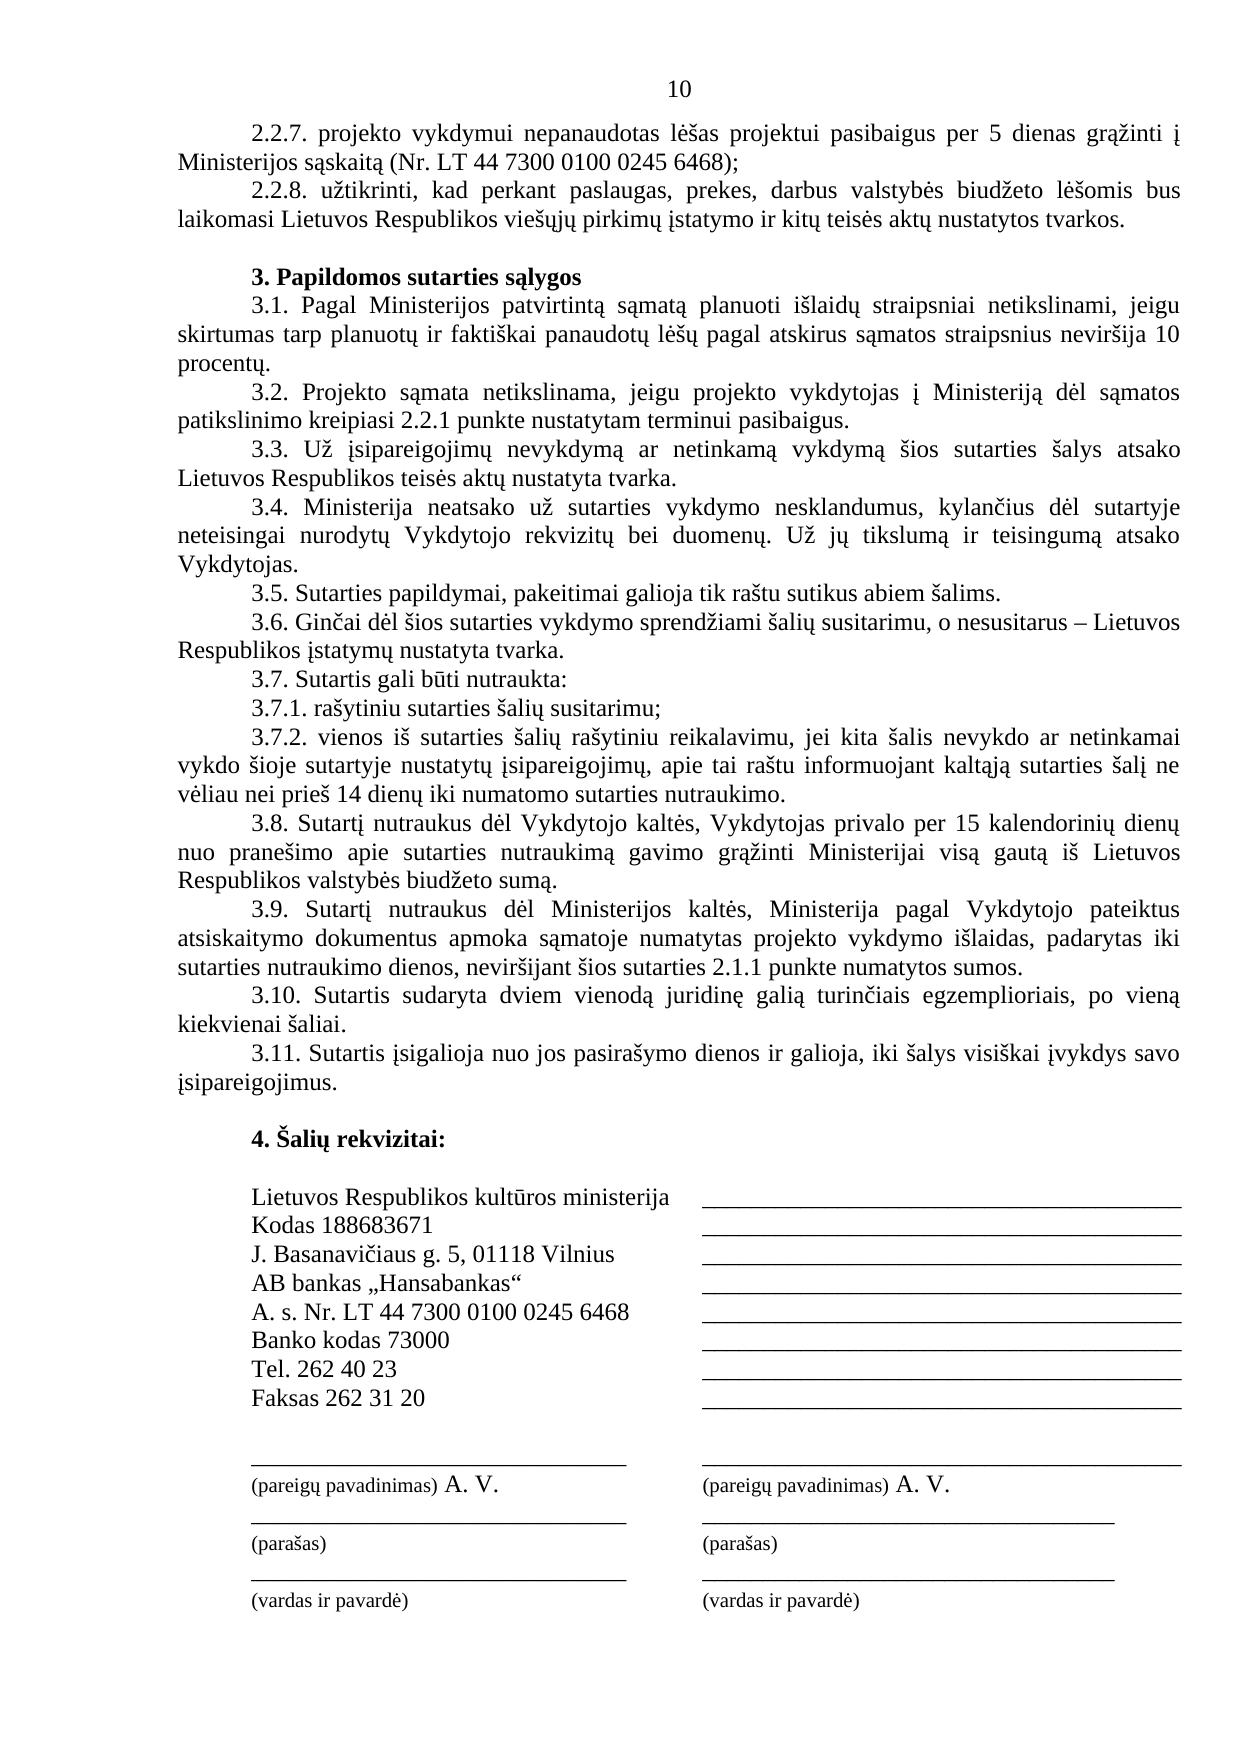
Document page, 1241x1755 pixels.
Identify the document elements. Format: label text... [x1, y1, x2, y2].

text Faksas 262 31 20 [177, 1383, 1181, 1412]
text 3.8. Sutartį nutraukus dėl Vykdytojo kaltės, Vykdytojas privalo per 15 kalendorinių dienų nuo pranešimo apie sutarties nutraukimą gavimo grąžinti Ministerijai visą gautą iš Lietuvos Respublikos valstybės biudžeto sumą. [177, 808, 1181, 894]
text (vardas ir pavardė) (vardas ir pavardė) [177, 1584, 1181, 1613]
text 3.4. Ministerija neatsako už sutarties vykdymo nesklandumus, kylančius dėl sutartyje neteisingai nurodytų Vykdytojo rekvizitų bei duomenų. Už jų tikslumą ir teisingumą atsako Vykdytojas. [177, 492, 1181, 578]
text A. s. Nr. LT 44 7300 0100 0245 6468 [177, 1297, 1181, 1326]
text 3.6. Ginčai dėl šios sutarties vykdymo sprendžiami šalių susitarimu, o nesusitarus – Lietuvos Respublikos įstatymų nustatyta tvarka. [177, 607, 1181, 664]
text ______________________________ [177, 1556, 1181, 1584]
text ______________________________ [177, 1498, 1181, 1527]
text 4. Šalių rekvizitai: [177, 1124, 1181, 1153]
text 2.2.7. projekto vykdymui nepanaudotas lėšas projektui pasibaigus per 5 dienas grąžinti į Ministerijos sąskaitą (Nr. LT 44 7300 0100 0245 6468); [177, 118, 1181, 176]
text ______________________________ [177, 1441, 1181, 1469]
text 3.7.2. vienos iš sutarties šalių rašytiniu reikalavimu, jei kita šalis nevykdo ar netinkamai vykdo šioje sutartyje nustatytų įsipareigojimų, apie tai raštu informuojant kaltąją sutarties šalį ne vėliau nei prieš 14 dienų iki numatomo sutarties nutraukimo. [177, 722, 1181, 808]
text (parašas) (parašas) [177, 1527, 1181, 1556]
text Banko kodas 73000 [177, 1326, 1181, 1354]
text 3. Papildomos sutarties sąlygos [177, 262, 1181, 291]
text 3.7.1. rašytiniu sutarties šalių susitarimu; [177, 693, 1181, 722]
text 3.10. Sutartis sudaryta dviem vienodą juridinę galią turinčiais egzemplioriais, po vieną kiekvienai šaliai. [177, 981, 1181, 1038]
text Tel. 262 40 23 [177, 1354, 1181, 1383]
text 3.9. Sutartį nutraukus dėl Ministerijos kaltės, Ministerija pagal Vykdytojo pateiktus atsiskaitymo dokumentus apmoka sąmatoje numatytas projekto vykdymo išlaidas, padarytas iki sutarties nutraukimo dienos, neviršijant šios sutarties 2.1.1 punkte numatytos sumos. [177, 894, 1181, 981]
text AB bankas „Hansabankas“ [177, 1268, 1181, 1297]
text 3.11. Sutartis įsigalioja nuo jos pasirašymo dienos ir galioja, iki šalys visiškai įvykdys savo įsipareigojimus. [177, 1038, 1181, 1096]
text 3.5. Sutarties papildymai, pakeitimai galioja tik raštu sutikus abiem šalims. [177, 578, 1181, 607]
text 3.3. Už įsipareigojimų nevykdymą ar netinkamą vykdymą šios sutarties šalys atsako Lietuvos Respublikos teisės aktų nustatyta tvarka. [177, 434, 1181, 492]
text Kodas 188683671 [177, 1211, 1181, 1239]
text J. Basanavičiaus g. 5, 01118 Vilnius [177, 1239, 1181, 1268]
text Lietuvos Respublikos kultūros ministerija [177, 1182, 1181, 1211]
text 2.2.8. užtikrinti, kad perkant paslaugas, prekes, darbus valstybės biudžeto lėšomis bus laikomasi Lietuvos Respublikos viešųjų pirkimų įstatymo ir kitų teisės aktų nustatytos tvarkos. [177, 176, 1181, 233]
text 3.1. Pagal Ministerijos patvirtintą sąmatą planuoti išlaidų straipsniai netikslinami, jeigu skirtumas tarp planuotų ir faktiškai panaudotų lėšų pagal atskirus sąmatos straipsnius neviršija 10 procentų. [177, 291, 1181, 377]
text 3.7. Sutartis gali būti nutraukta: [177, 664, 1181, 693]
text (pareigų pavadinimas) A. V. (pareigų pavadinimas) A. V. [177, 1469, 1181, 1498]
text 3.2. Projekto sąmata netikslinama, jeigu projekto vykdytojas į Ministeriją dėl sąmatos patikslinimo kreipiasi 2.2.1 punkte nustatytam terminui pasibaigus. [177, 377, 1181, 434]
